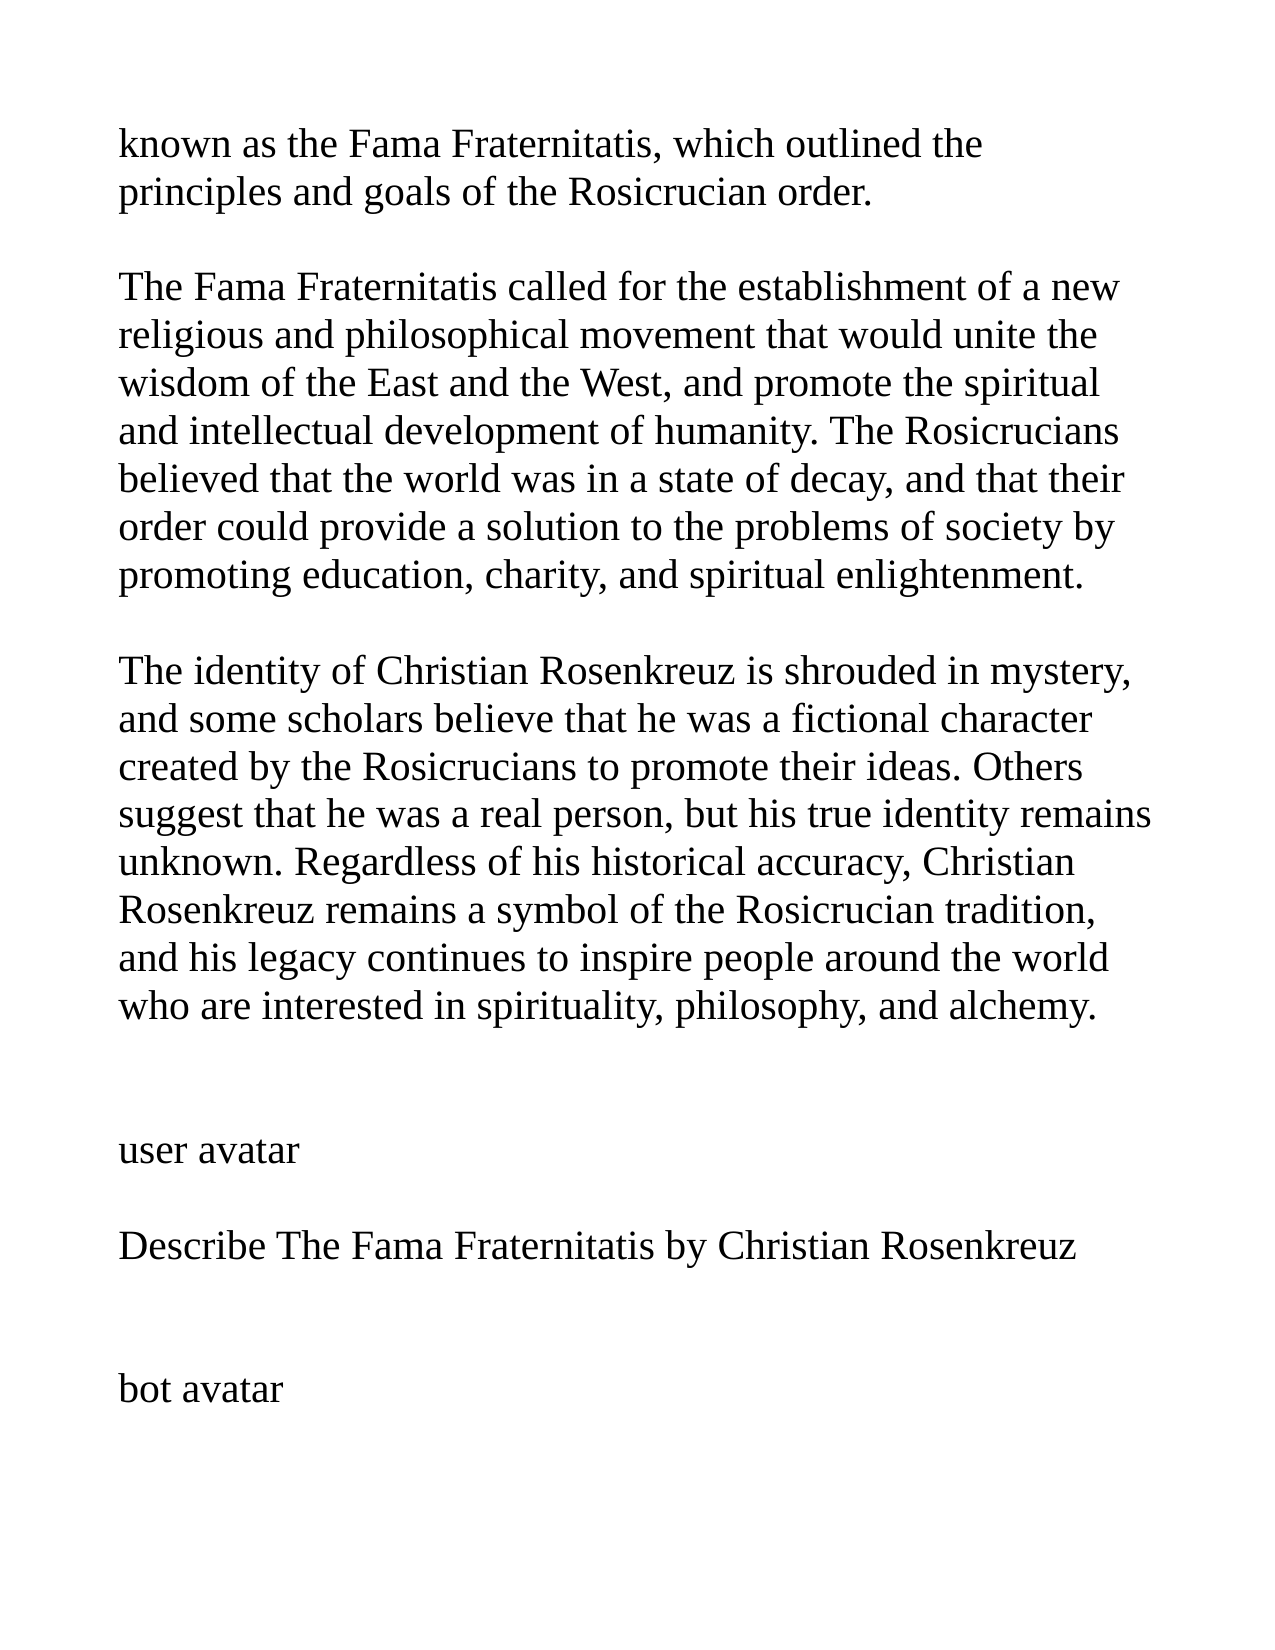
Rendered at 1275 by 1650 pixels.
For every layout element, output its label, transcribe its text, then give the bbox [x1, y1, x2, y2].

text known as the Fama Fraternitatis, which outlined the principles and goals of the Rosicrucian order. [118, 118, 1157, 214]
text bot avatar [118, 1364, 1157, 1412]
text user avatar [118, 1124, 1157, 1172]
text The Fama Fraternitatis called for the establishment of a new religious and philosophical movement that would unite the wisdom of the East and the West, and promote the spiritual and intellectual development of humanity. The Rosicrucians believed that the world was in a state of decay, and that their order could provide a solution to the problems of society by promoting education, charity, and spiritual enlightenment. [118, 262, 1157, 597]
text Describe The Fama Fraternitatis by Christian Rosenkreuz [118, 1220, 1157, 1268]
text The identity of Christian Rosenkreuz is shrouded in mystery, and some scholars believe that he was a fictional character created by the Rosicrucians to promote their ideas. Others suggest that he was a real person, but his true identity remains unknown. Regardless of his historical accuracy, Christian Rosenkreuz remains a symbol of the Rosicrucian tradition, and his legacy continues to inspire people around the world who are interested in spirituality, philosophy, and alchemy. [118, 645, 1157, 1028]
